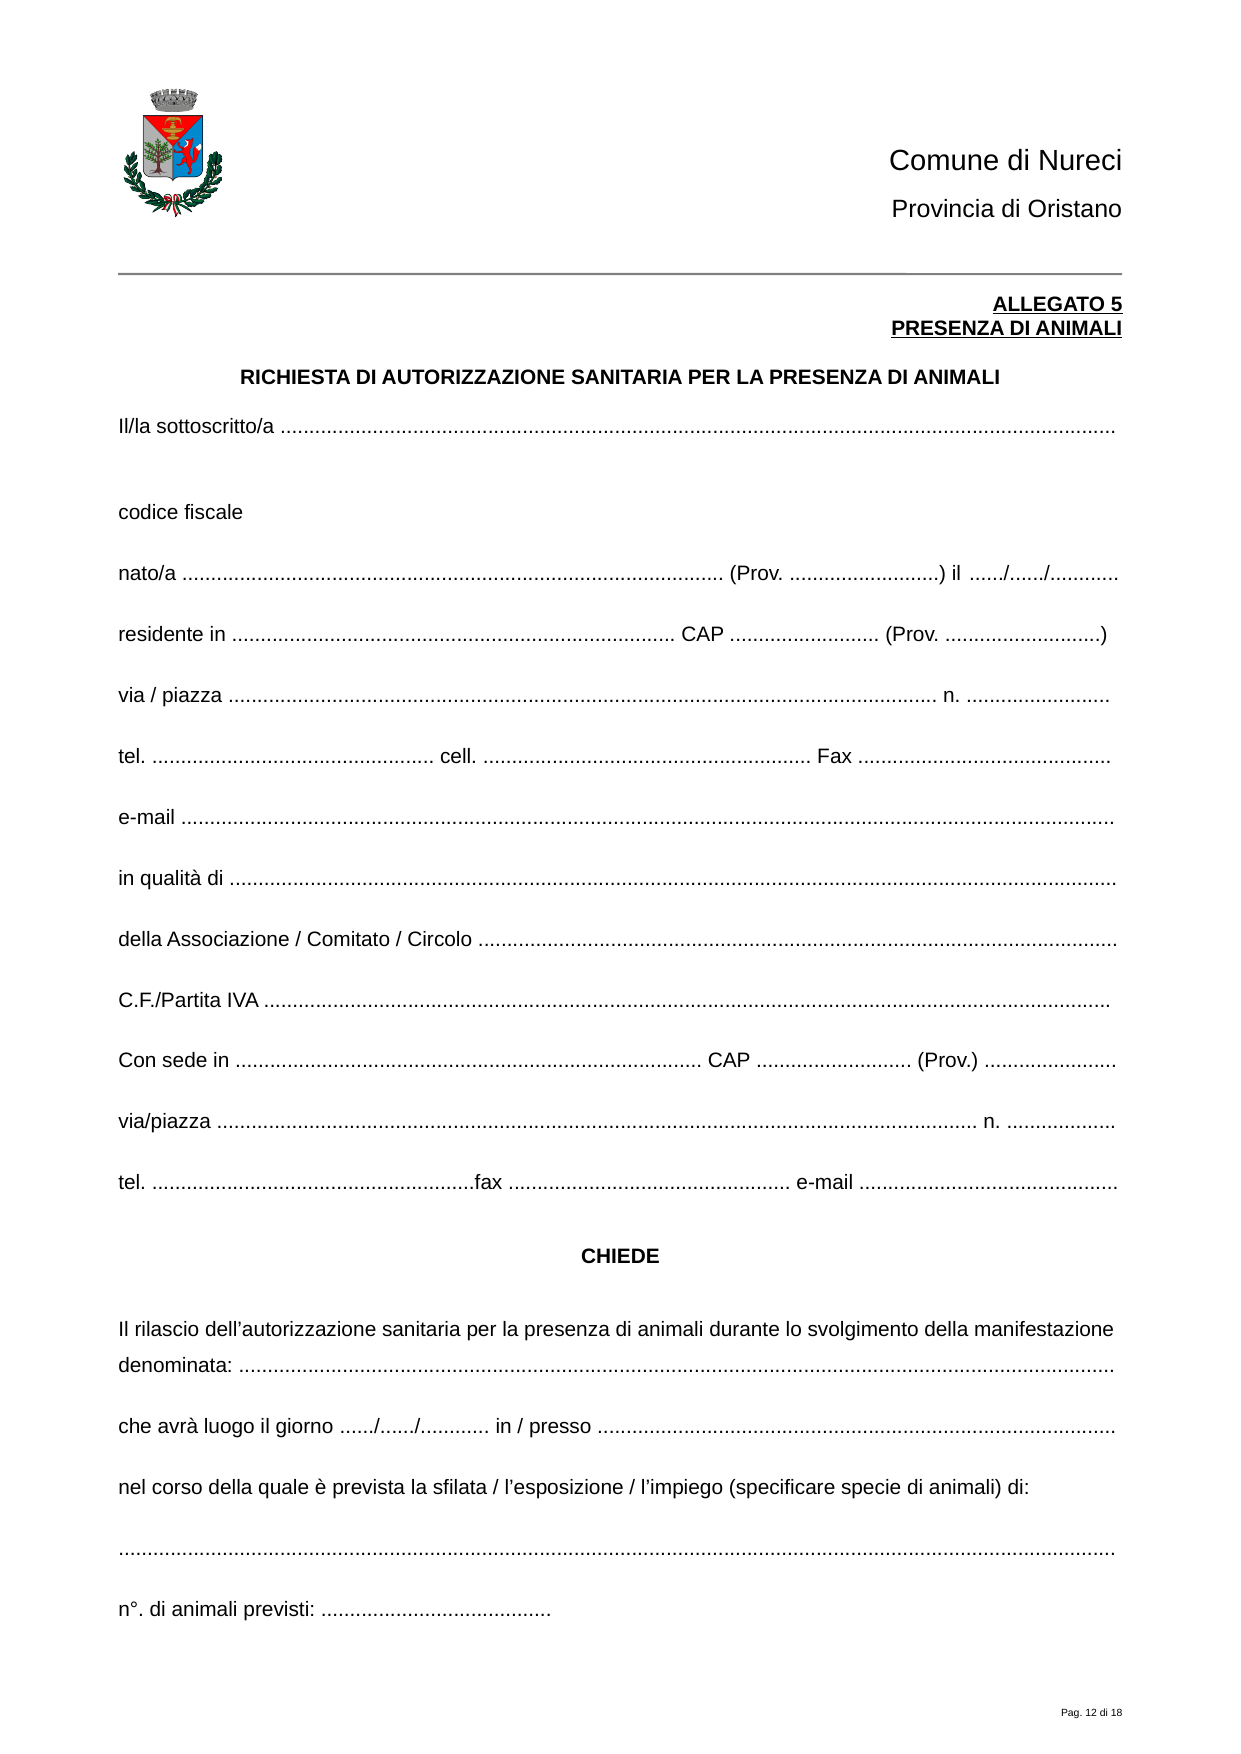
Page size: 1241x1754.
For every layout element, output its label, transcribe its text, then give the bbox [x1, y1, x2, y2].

text residente in ............................................................................. CAP .......................... (Prov. ...........................) [118, 622, 1122, 646]
subtitle RICHIESTA DI AUTORIZZAZIONE SANITARIA PER LA PRESENZA DI ANIMALI [118, 365, 1122, 389]
text [986, 500, 1122, 524]
text Il/la sottoscritto/a ................................................................................................................................................. [118, 414, 1122, 438]
picture [122, 87, 224, 219]
text CHIEDE [118, 1244, 1122, 1268]
text codice fiscale [118, 500, 346, 524]
text Il rilascio dell’autorizzazione sanitaria per la presenza di animali durante lo svolgimento della manifestazione denominata: ........................................................................................................................................................ [118, 1317, 1122, 1377]
text Comune di Nureci [224, 143, 1122, 177]
text PRESENZA DI ANIMALI [118, 316, 1122, 340]
text n°. di animali previsti: ........................................ [118, 1597, 1122, 1621]
text e-mail .................................................................................................................................................................. [118, 804, 1122, 828]
text che avrà luogo il giorno ....../....../............ in / presso .......................................................................................... [118, 1414, 1122, 1438]
text via / piazza ........................................................................................................................... n. ......................... [118, 683, 1122, 707]
text tel. ........................................................fax ................................................. e-mail ............................................. [118, 1170, 1122, 1194]
text nato/a .............................................................................................. (Prov. ..........................) il ....../....../............ [118, 561, 1122, 585]
text via/piazza .................................................................................................................................... n. ................... [118, 1109, 1122, 1133]
text in qualità di .......................................................................................................................................................... [118, 866, 1122, 889]
text della Associazione / Comitato / Circolo ............................................................................................................... [118, 926, 1122, 950]
text Provincia di Oristano [118, 194, 1122, 223]
text C.F./Partita IVA ................................................................................................................................................... [118, 987, 1122, 1011]
text ............................................................................................................................................................................. [118, 1536, 1122, 1560]
text Con sede in ................................................................................. CAP ........................... (Prov.) ....................... [118, 1048, 1122, 1072]
text nel corso della quale è prevista la sfilata / l’esposizione / l’impiego (specificare specie di animali) di: [118, 1475, 1122, 1499]
text tel. ................................................. cell. ......................................................... Fax ............................................ [118, 744, 1122, 768]
text ALLEGATO 5 [118, 292, 1122, 316]
